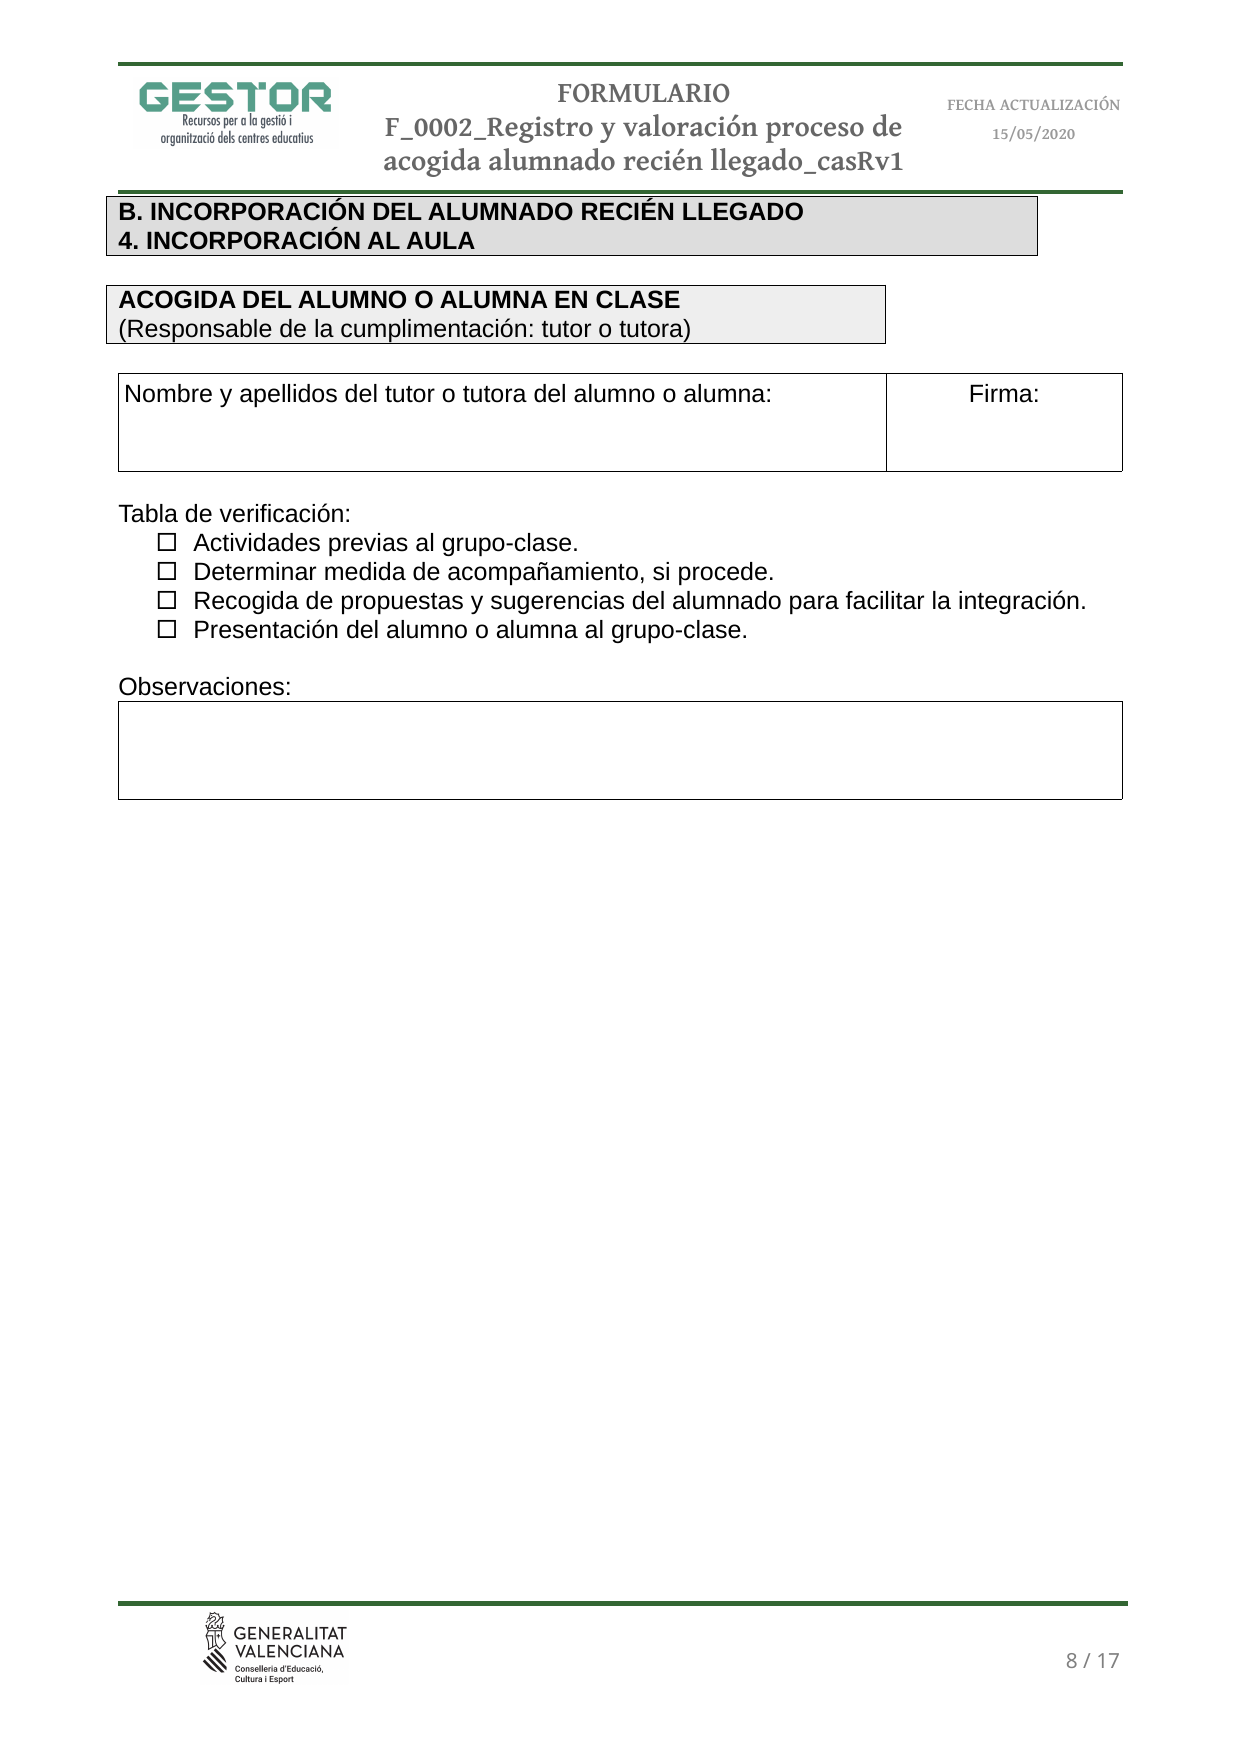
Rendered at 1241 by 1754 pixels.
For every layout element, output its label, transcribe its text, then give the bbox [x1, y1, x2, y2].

list Determinar medida de acompañamiento, si procede. [156, 557, 1122, 586]
picture [133, 77, 340, 149]
table_header ACOGIDA DEL ALUMNO O ALUMNA EN CLASE (Responsable de la cumplimentación: tutor o tutora) [107, 286, 885, 343]
table_header [119, 702, 1122, 799]
picture [200, 1610, 349, 1685]
text Observaciones: [118, 672, 1122, 701]
list Presentación del alumno o alumna al grupo-clase. [156, 615, 1122, 644]
table_header Nombre y apellidos del tutor o tutora del alumno o alumna: [119, 374, 886, 471]
table_header B. INCORPORACIÓN DEL ALUMNADO RECIÉN LLEGADO 4. INCORPORACIÓN AL AULA [107, 197, 1037, 255]
list Recogida de propuestas y sugerencias del alumnado para facilitar la integración. [156, 586, 1122, 615]
table_header Firma: [887, 374, 1122, 471]
list Actividades previas al grupo-clase. [156, 528, 1122, 557]
text Tabla de verificación: [118, 499, 1122, 528]
